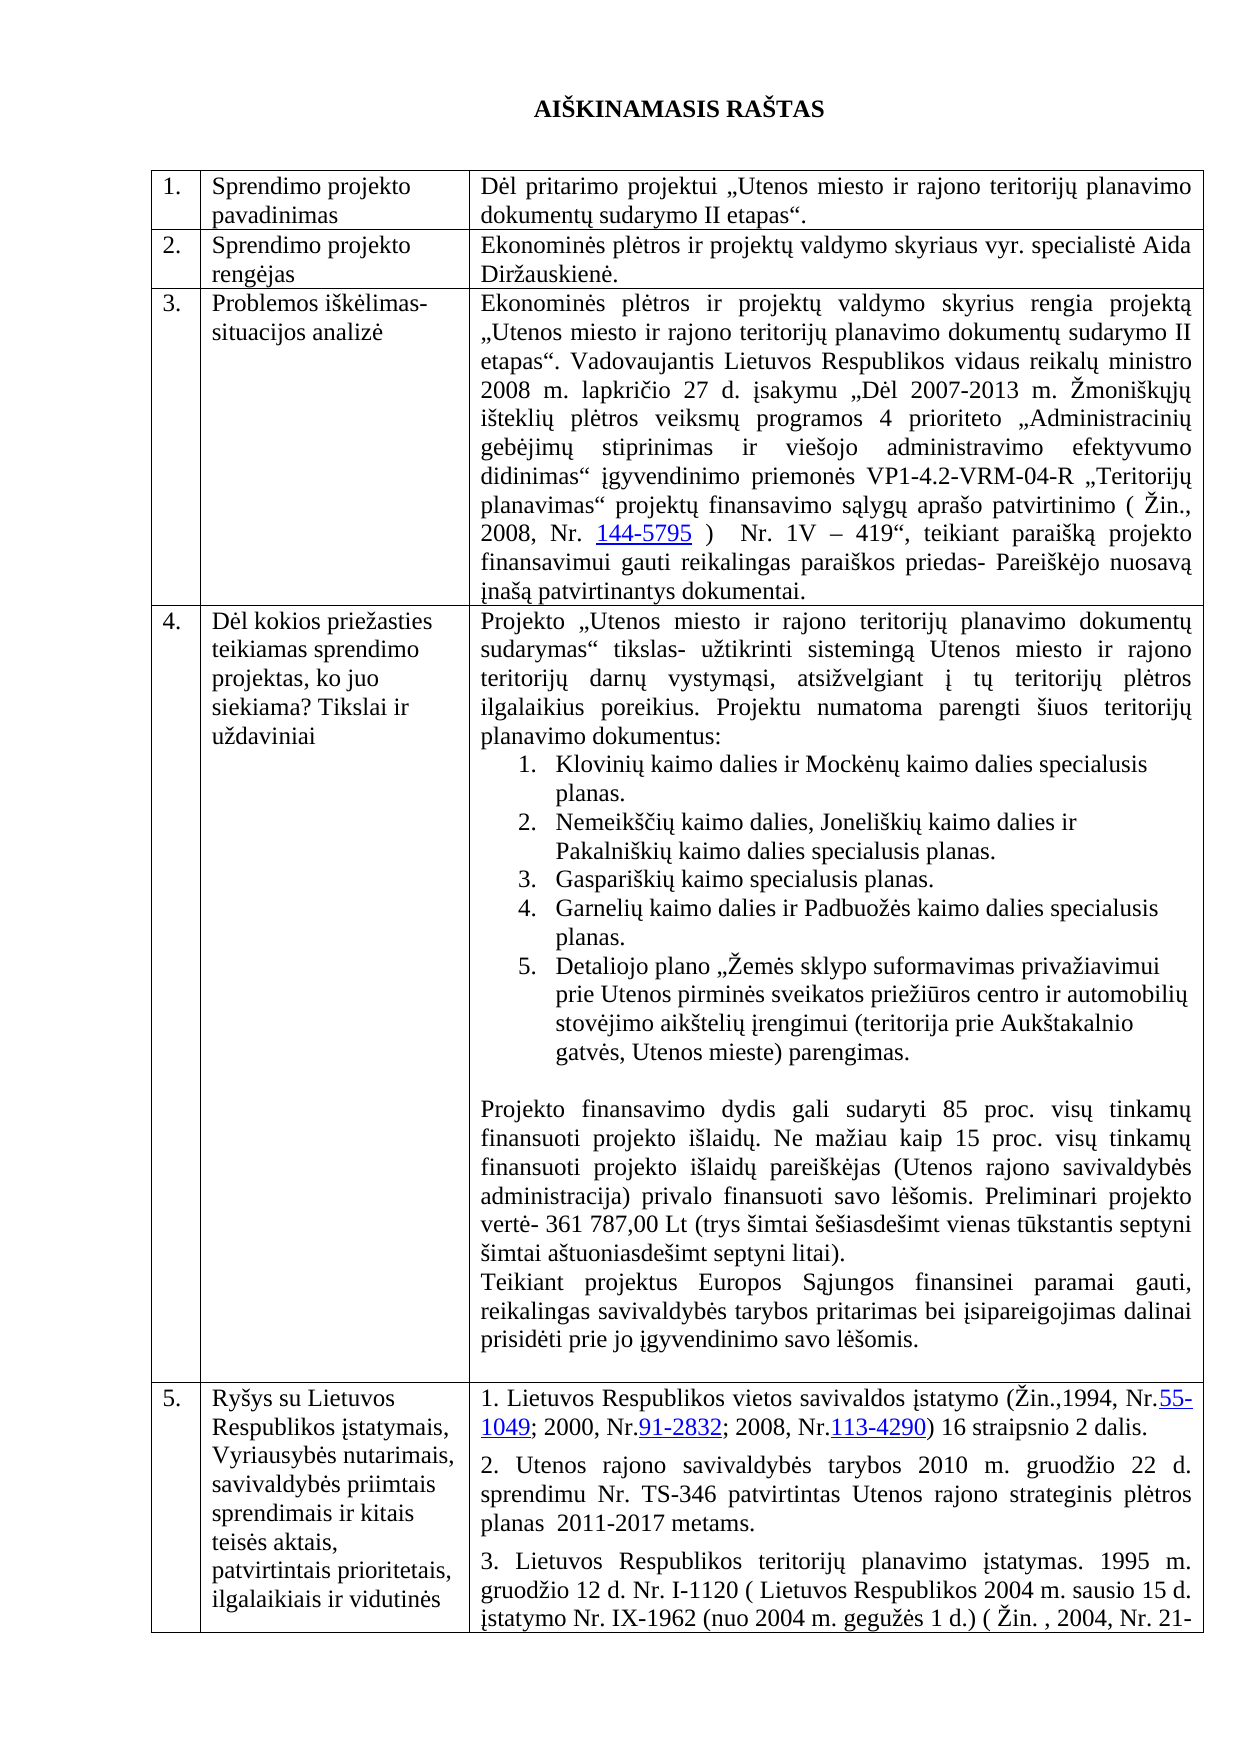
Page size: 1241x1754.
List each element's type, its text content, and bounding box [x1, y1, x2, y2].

table_cell Ekonominės plėtros ir projektų valdymo skyrius rengia projektą „Utenos miesto ir rajono teritorijų planavimo dokumentų sudarymo II etapas“. Vadovaujantis Lietuvos Respublikos vidaus reikalų ministro 2008 m. lapkričio 27 d. įsakymu „Dėl 2007-2013 m. Žmoniškųjų išteklių plėtros veiksmų programos 4 prioriteto „Administracinių gebėjimų stiprinimas ir viešojo administravimo efektyvumo didinimas“ įgyvendinimo priemonės VP1-4.2-VRM-04-R „Teritorijų planavimas“ projektų finansavimo sąlygų aprašo patvirtinimo ( Žin., 2008, Nr. 144-5795 ) Nr. 1V – 419“, teikiant paraišką projekto finansavimui gauti reikalingas paraiškos priedas- Pareiškėjo nuosavą įnašą patvirtinantys dokumentai. [470, 289, 1203, 605]
table_header Sprendimo projekto pavadinimas [201, 171, 469, 229]
table_cell 2. [152, 230, 200, 287]
table_cell 4. [152, 606, 200, 1382]
table_cell 3. [152, 289, 200, 605]
table_cell Ryšys su Lietuvos Respublikos įstatymais, Vyriausybės nutarimais, savivaldybės priimtais sprendimais ir kitais teisės aktais, patvirtintais prioritetais, ilgalaikiais ir vidutinės [201, 1383, 469, 1632]
text AIŠKINAMASIS RAŠTAS [177, 94, 1181, 122]
table_cell Ekonominės plėtros ir projektų valdymo skyriaus vyr. specialistė Aida Diržauskienė. [470, 230, 1203, 287]
table_cell Projekto „Utenos miesto ir rajono teritorijų planavimo dokumentų sudarymas“ tikslas- užtikrinti sistemingą Utenos miesto ir rajono teritorijų darnų vystymąsi, atsižvelgiant į tų teritorijų plėtros ilgalaikius poreikius. Projektu numatoma parengti šiuos teritorijų planavimo dokumentus: 1. Klovinių kaimo dalies ir Mockėnų kaimo dalies specialusis planas. 2. Nemeikščių kaimo dalies, Joneliškių kaimo dalies ir Pakalniškių kaimo dalies specialusis planas. 3. Gaspariškių kaimo specialusis planas. 4. Garnelių kaimo dalies ir Padbuožės kaimo dalies specialusis planas. 5. Detaliojo plano „Žemės sklypo suformavimas privažiavimui prie Utenos pirminės sveikatos priežiūros centro ir automobilių stovėjimo aikštelių įrengimui (teritorija prie Aukštakalnio gatvės, Utenos mieste) parengimas. Projekto finansavimo dydis gali sudaryti 85 proc. visų tinkamų finansuoti projekto išlaidų. Ne mažiau kaip 15 proc. visų tinkamų finansuoti projekto išlaidų pareiškėjas (Utenos rajono savivaldybės administracija) privalo finansuoti savo lėšomis. Preliminari projekto vertė- 361 787,00 Lt (trys šimtai šešiasdešimt vienas tūkstantis septyni šimtai aštuoniasdešimt septyni litai). Teikiant projektus Europos Sąjungos finansinei paramai gauti, reikalingas savivaldybės tarybos pritarimas bei įsipareigojimas dalinai prisidėti prie jo įgyvendinimo savo lėšomis. [470, 606, 1203, 1382]
table_cell Dėl kokios priežasties teikiamas sprendimo projektas, ko juo siekiama? Tikslai ir uždaviniai [201, 606, 469, 1382]
table_cell 5. [152, 1383, 200, 1632]
table_cell Problemos iškėlimas- situacijos analizė [201, 289, 469, 605]
table_cell 1. Lietuvos Respublikos vietos savivaldos įstatymo (Žin.,1994, Nr.55-1049; 2000, Nr.91-2832; 2008, Nr.113-4290) 16 straipsnio 2 dalis. 2. Utenos rajono savivaldybės tarybos 2010 m. gruodžio 22 d. sprendimu Nr. TS-346 patvirtintas Utenos rajono strateginis plėtros planas 2011-2017 metams. 3. Lietuvos Respublikos teritorijų planavimo įstatymas. 1995 m. gruodžio 12 d. Nr. I-1120 ( Lietuvos Respublikos 2004 m. sausio 15 d. įstatymo Nr. IX-1962 (nuo 2004 m. gegužės 1 d.) ( Žin. , 2004, Nr. 21- [470, 1383, 1203, 1632]
table_cell Sprendimo projekto rengėjas [201, 230, 469, 287]
table_header Dėl pritarimo projektui „Utenos miesto ir rajono teritorijų planavimo dokumentų sudarymo II etapas“. [470, 171, 1203, 229]
table_header 1. [152, 171, 200, 229]
